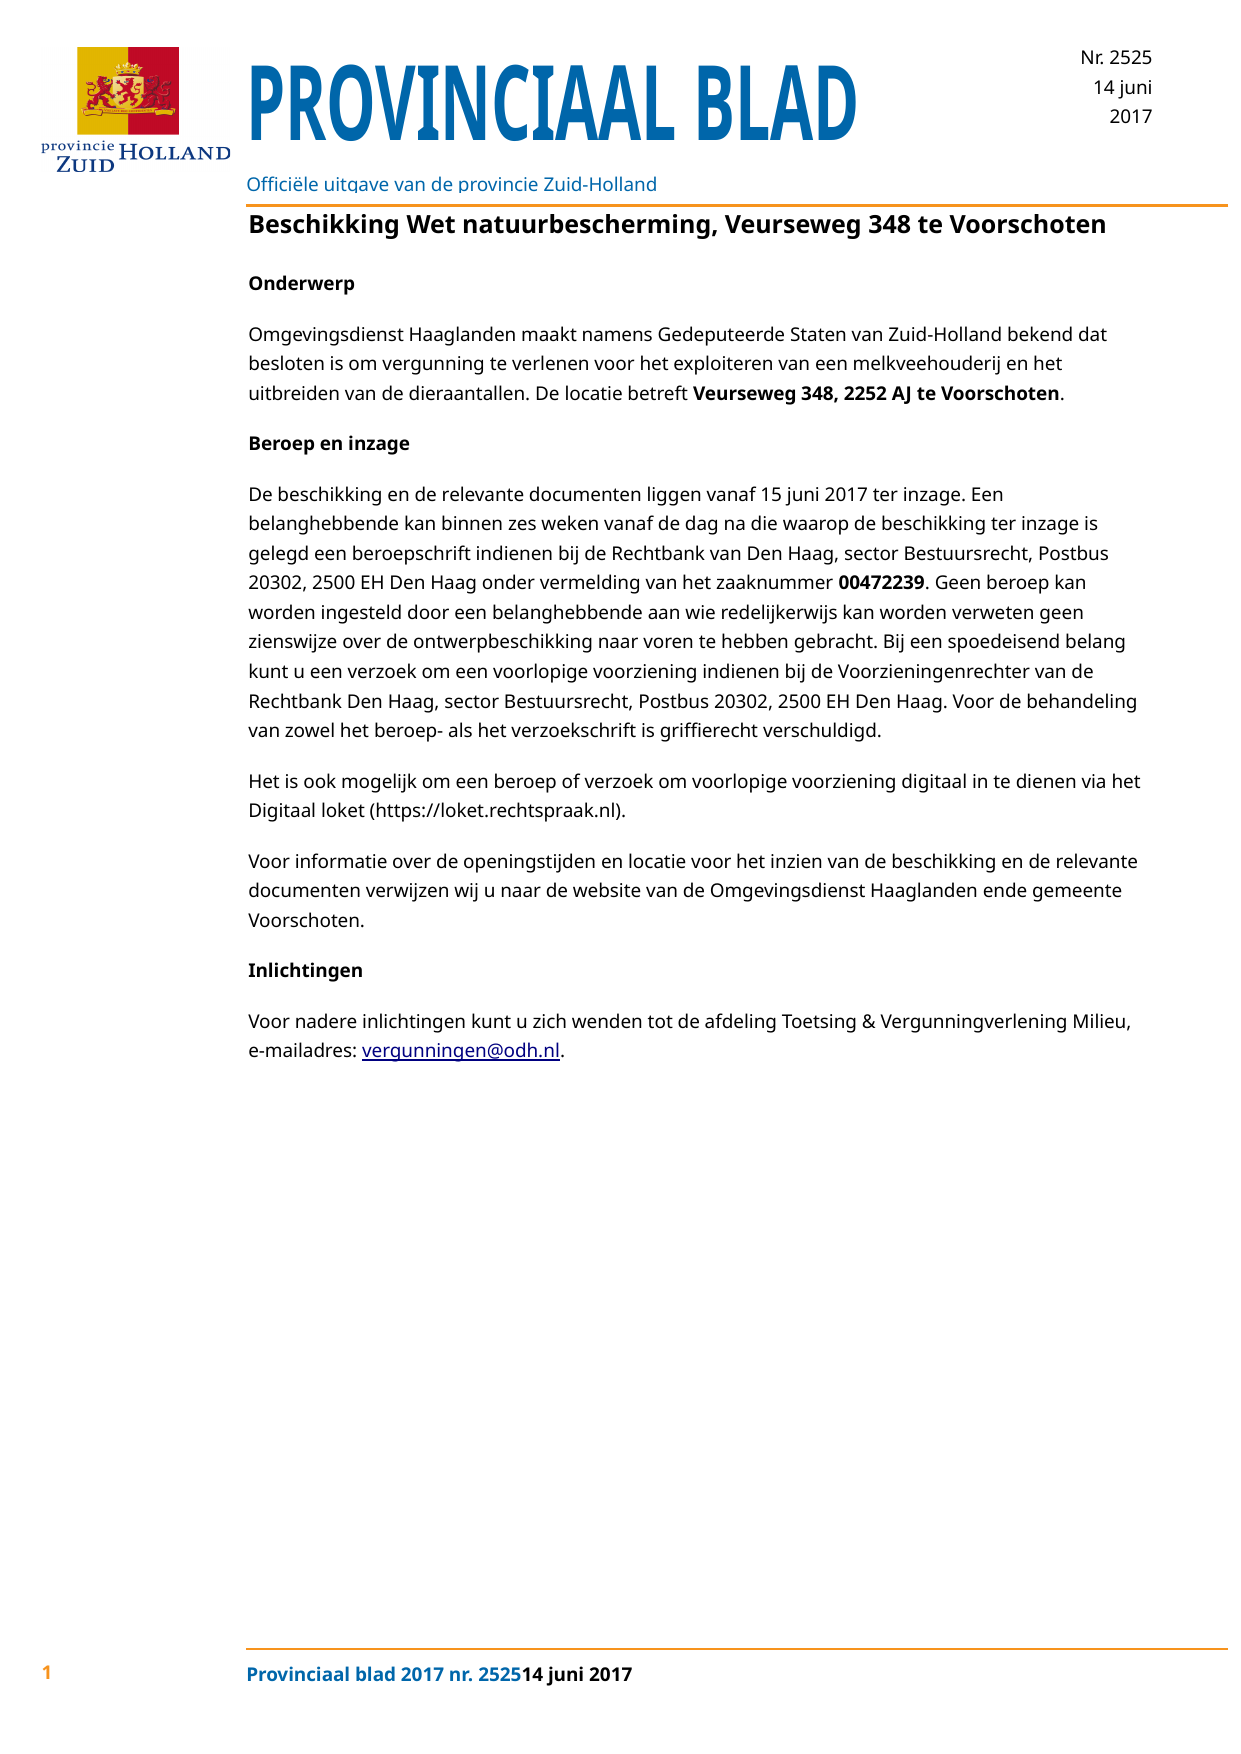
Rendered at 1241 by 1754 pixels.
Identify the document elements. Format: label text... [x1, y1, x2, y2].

text Voor informatie over de openingstijden en locatie voor het inzien van de beschikking en de relevante documenten verwijzen wij u naar de website van de Omgevingsdienst Haaglanden ende gemeente Voorschoten. [248, 848, 1152, 933]
text De beschikking en de relevante documenten liggen vanaf 15 juni 2017 ter inzage. Een belanghebbende kan binnen zes weken vanaf de dag na die waarop de beschikking ter inzage is gelegd een beroepschrift indienen bij de Rechtbank van Den Haag, sector Bestuursrecht, Postbus 20302, 2500 EH Den Haag onder vermelding van het zaaknummer 00472239. Geen beroep kan worden ingesteld door een belanghebbende aan wie redelijkerwijs kan worden verweten geen zienswijze over de ontwerpbeschikking naar voren te hebben gebracht. Bij een spoedeisend belang kunt u een verzoek om een voorlopige voorziening indienen bij de Voorzieningenrechter van de Rechtbank Den Haag, sector Bestuursrecht, Postbus 20302, 2500 EH Den Haag. Voor de behandeling van zowel het beroep- als het verzoekschrift is griffierecht verschuldigd. [248, 481, 1152, 743]
text Voor nadere inlichtingen kunt u zich wenden tot de afdeling Toetsing & Vergunningverlening Milieu, e-mailadres: vergunningen@odh.nl. [248, 1008, 1152, 1063]
text Omgevingsdienst Haaglanden maakt namens Gedeputeerde Staten van Zuid-Holland bekend dat besloten is om vergunning te verlenen voor het exploiteren van een melkveehouderij en het uitbreiden van de dieraantallen. De locatie betreft Veurseweg 348, 2252 AJ te Voorschoten. [248, 321, 1152, 406]
text Beroep en inzage [248, 430, 1152, 456]
text Beschikking Wet natuurbescherming, Veurseweg 348 te Voorschoten [248, 207, 1152, 241]
picture [41, 47, 231, 172]
text Inlichtingen [248, 957, 1152, 983]
text Onderwerp [248, 270, 1152, 296]
text Het is ook mogelijk om een beroep of verzoek om voorlopige voorziening digitaal in te dienen via het Digitaal loket (https://loket.rechtspraak.nl). [248, 768, 1152, 823]
